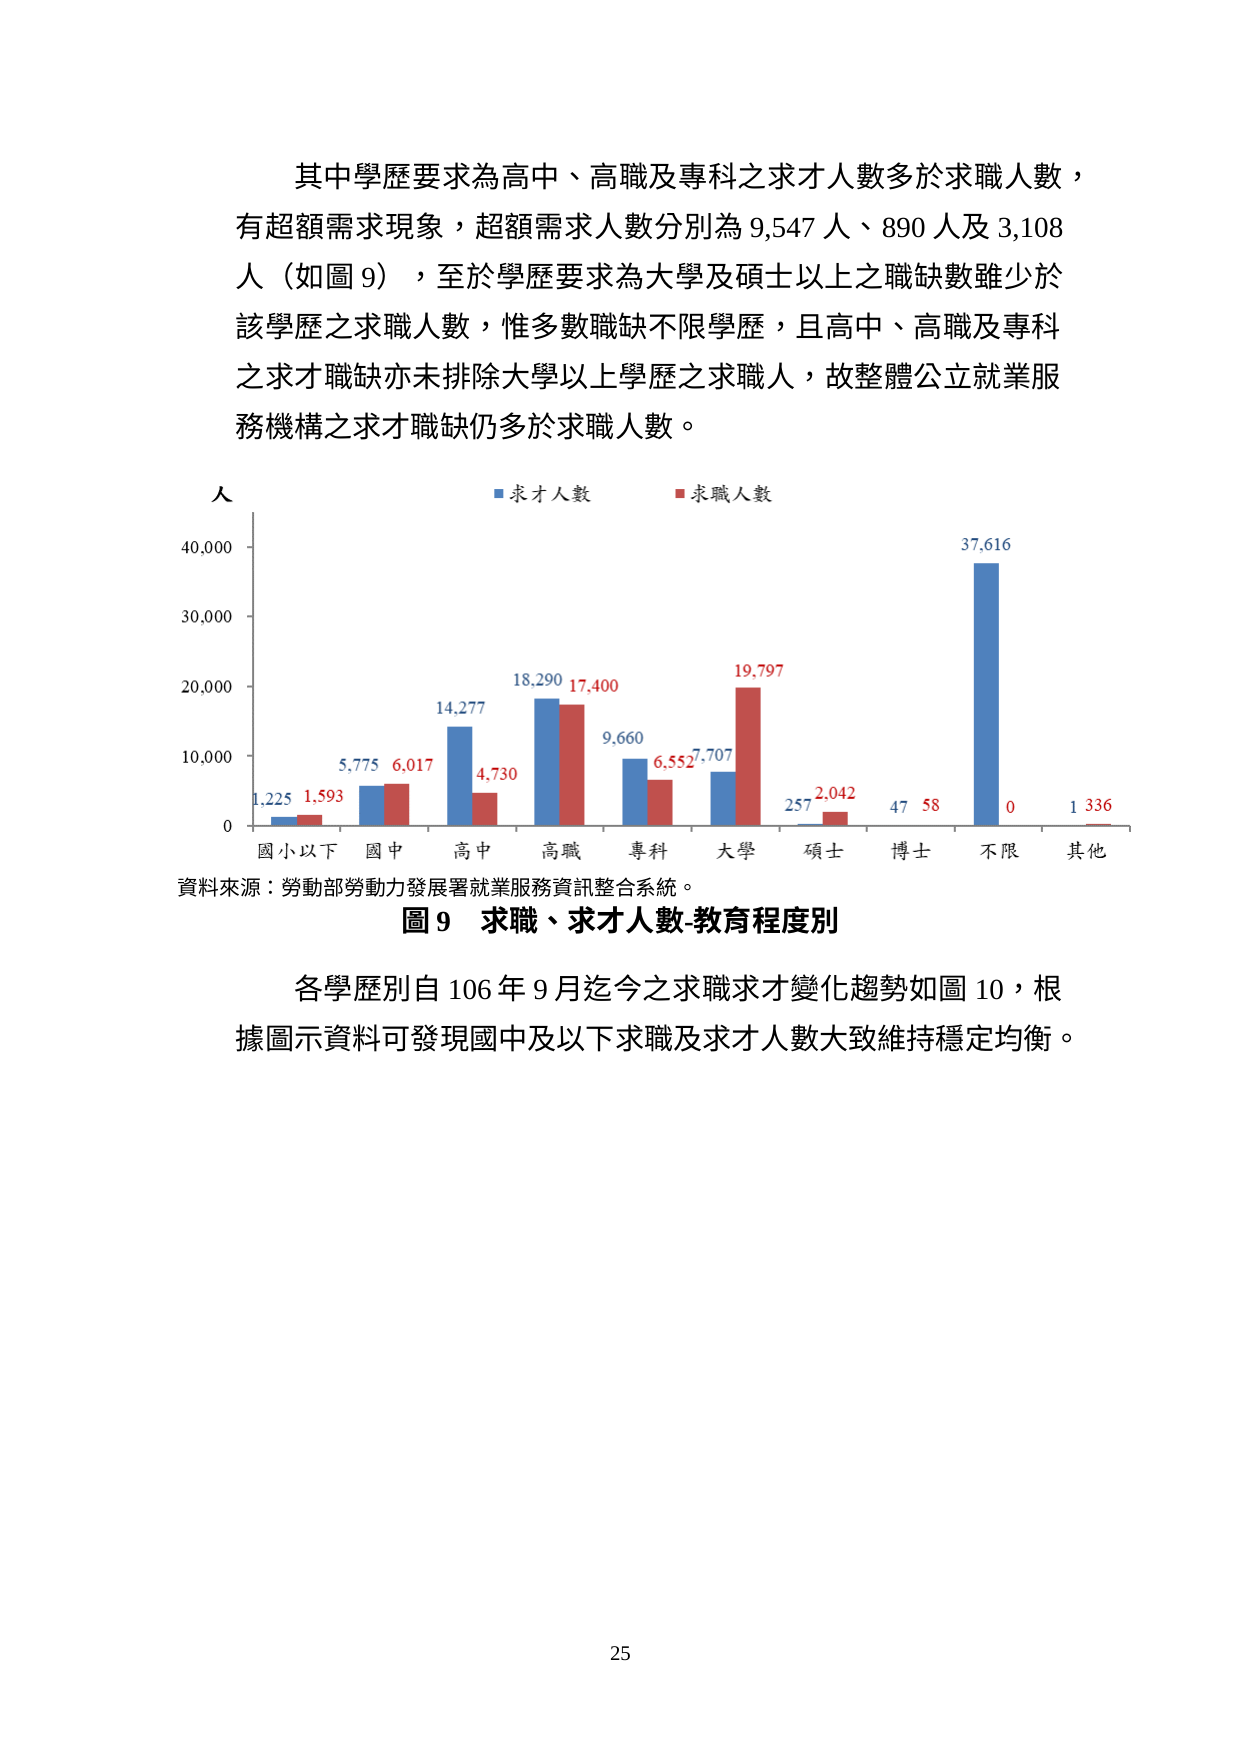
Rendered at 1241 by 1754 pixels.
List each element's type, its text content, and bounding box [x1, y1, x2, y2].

picture [177, 467, 1139, 872]
text 其中學歷要求為高中、高職及專科之求才人數多於求職人數，有超額需求現象，超額需求人數分別為9,547人、890人及3,108人（如圖9），至於學歷要求為大學及碩士以上之職缺數雖少於該學歷之求職人數，惟多數職缺不限學歷，且高中、高職及專科之求才職缺亦未排除大學以上學歷之求職人，故整體公立就業服務機構之求才職缺仍多於求職人數。 [236, 148, 1063, 448]
text 圖9 求職、求才人數-教育程度別 [177, 902, 1063, 939]
text 資料來源：勞動部勞動力發展署就業服務資訊整合系統。 [177, 872, 1063, 902]
text 各學歷別自106年9月迄今之求職求才變化趨勢如圖10，根據圖示資料可發現國中及以下求職及求才人數大致維持穩定均衡。 [236, 959, 1063, 1059]
